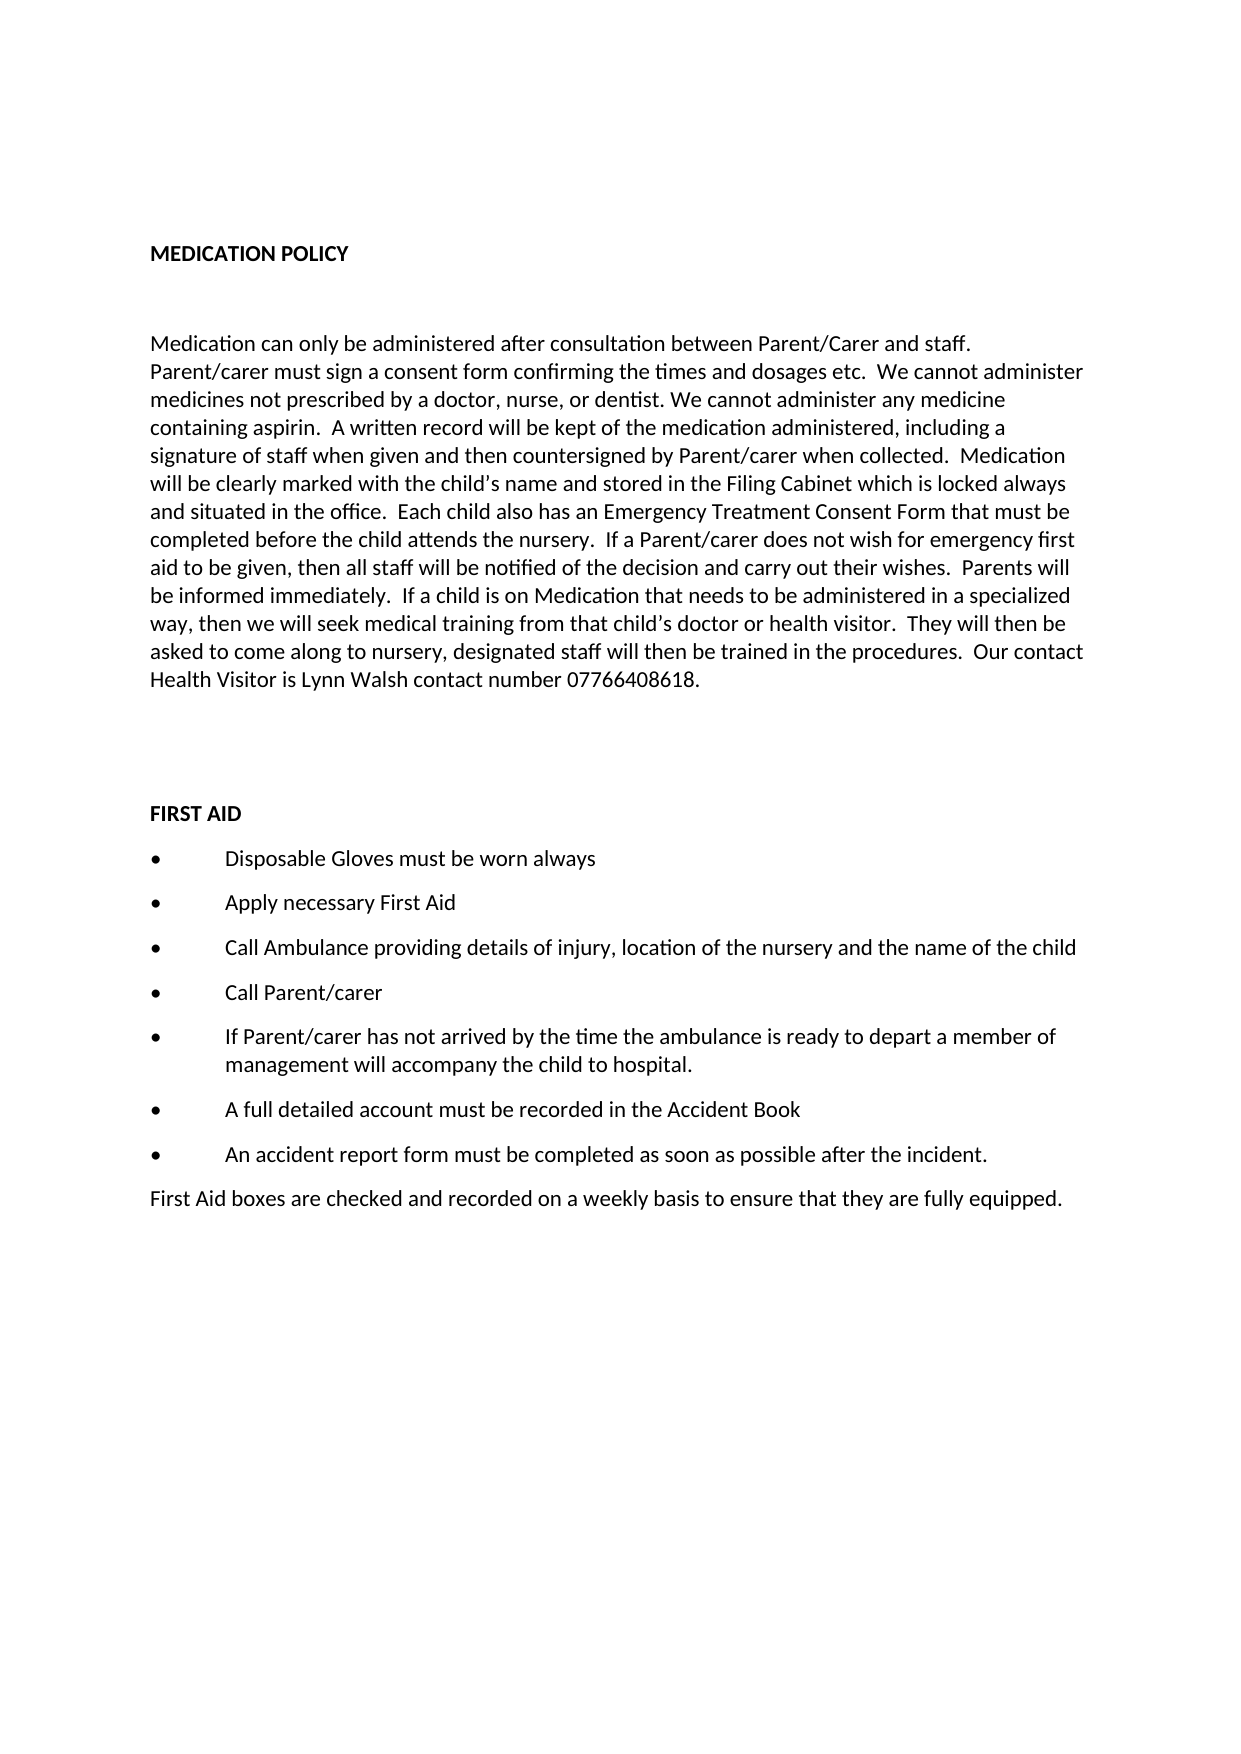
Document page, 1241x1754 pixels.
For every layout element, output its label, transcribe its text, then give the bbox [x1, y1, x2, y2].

text • Apply necessary First Aid [150, 888, 1090, 916]
text • An accident report form must be completed as soon as possible after the incident. [150, 1140, 1090, 1168]
text • Disposable Gloves must be worn always [150, 844, 1090, 872]
text • Call Ambulance providing details of injury, location of the nursery and the name of the child [150, 933, 1090, 961]
text • If Parent/carer has not arrived by the time the ambulance is ready to depart a member of management will accompany the child to hospital. [150, 1022, 1090, 1078]
text • A full detailed account must be recorded in the Accident Book [150, 1095, 1090, 1123]
text • Call Parent/carer [150, 978, 1090, 1006]
text MEDICATION POLICY [150, 239, 1090, 267]
text First Aid boxes are checked and recorded on a weekly basis to ensure that they are fully equipped. [150, 1184, 1090, 1213]
text FIRST AID [150, 799, 1090, 827]
text Medication can only be administered after consultation between Parent/Carer and staff. Parent/carer must sign a consent form confirming the times and dosages etc. We cannot administer medicines not prescribed by a doctor, nurse, or dentist. We cannot administer any medicine containing aspirin. A written record will be kept of the medication administered, including a signature of staff when given and then countersigned by Parent/carer when collected. Medication will be clearly marked with the child’s name and stored in the Filing Cabinet which is locked always and situated in the office. Each child also has an Emergency Treatment Consent Form that must be completed before the child attends the nursery. If a Parent/carer does not wish for emergency first aid to be given, then all staff will be notified of the decision and carry out their wishes. Parents will be informed immediately. If a child is on Medication that needs to be administered in a specialized way, then we will seek medical training from that child’s doctor or health visitor. They will then be asked to come along to nursery, designated staff will then be trained in the procedures. Our contact Health Visitor is Lynn Walsh contact number 07766408618. [150, 329, 1090, 693]
